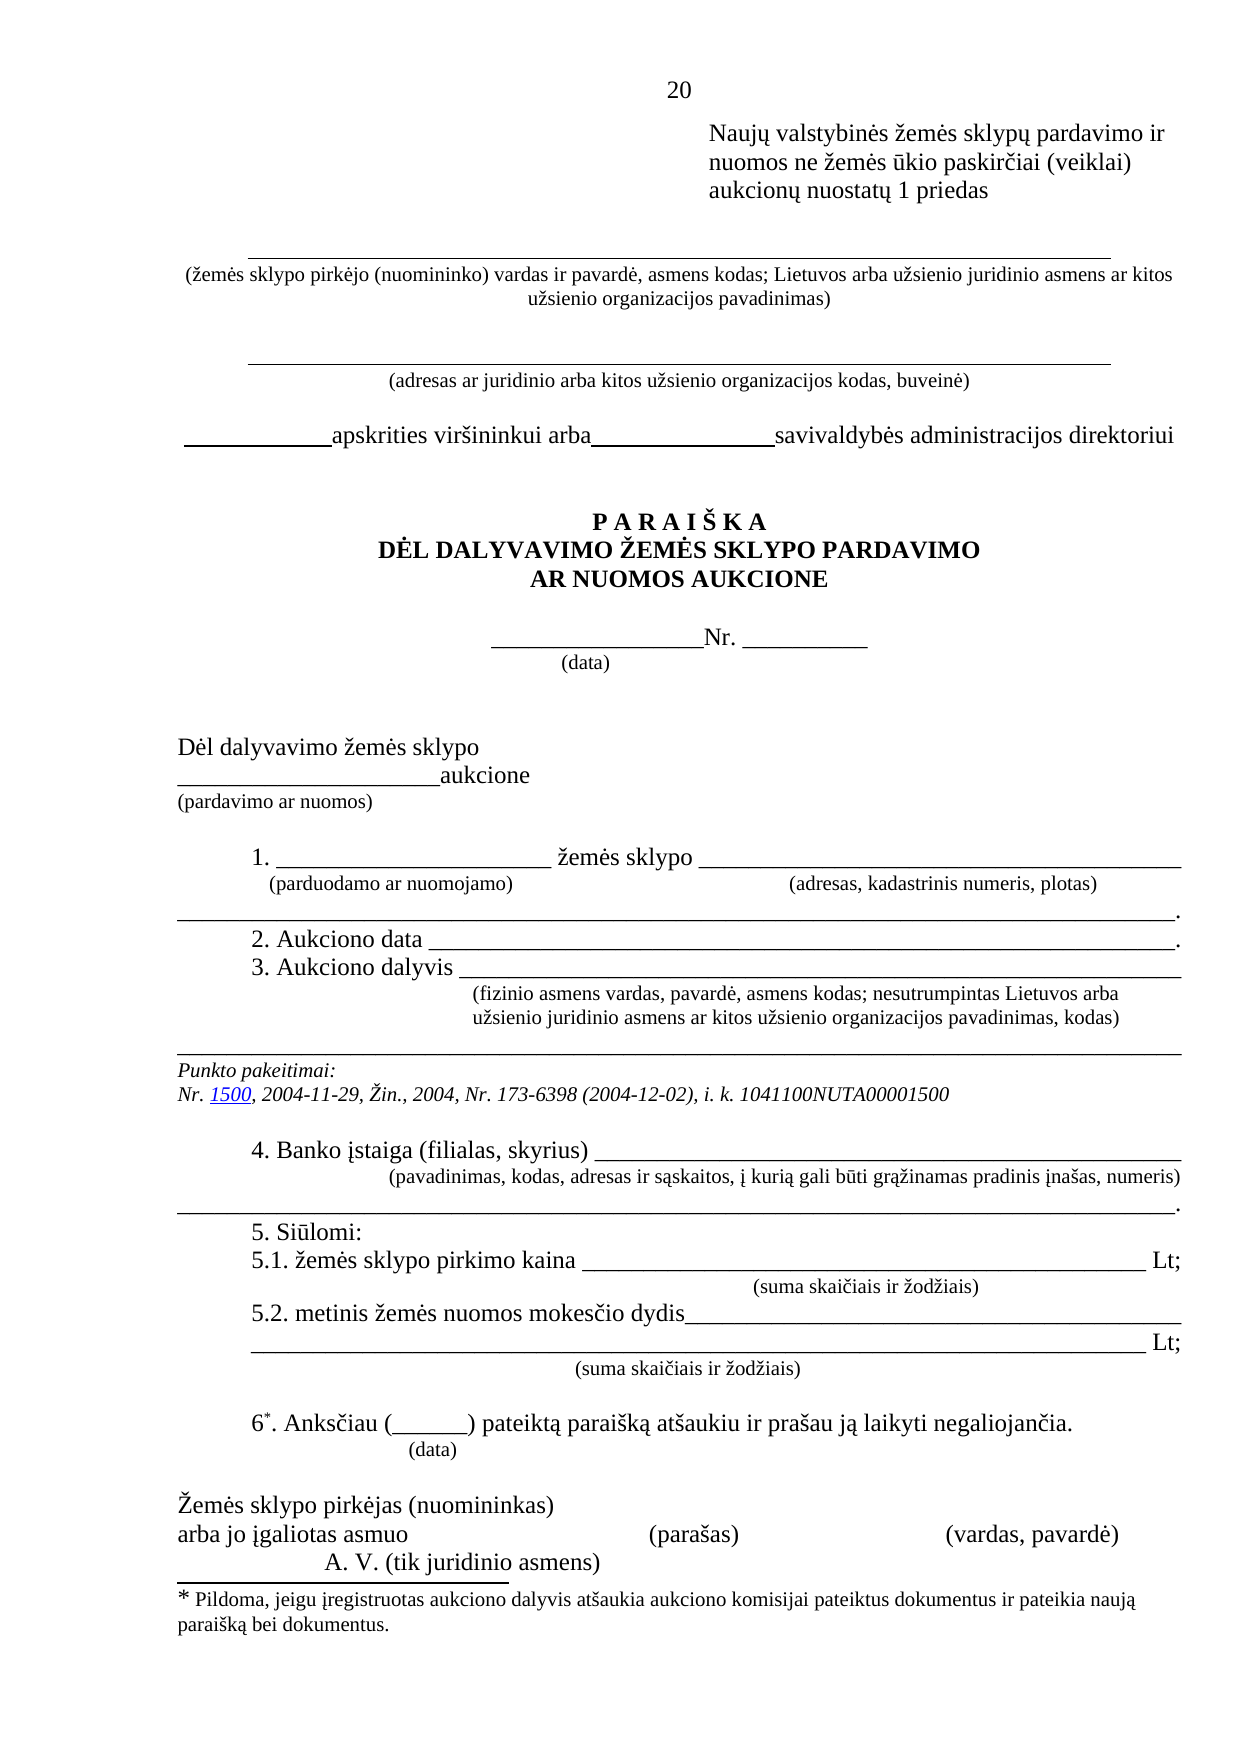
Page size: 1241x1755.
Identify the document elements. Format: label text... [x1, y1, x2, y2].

text (pavadinimas, kodas, adresas ir sąskaitos, į kurią gali būti grąžinamas pradinis įnašas, numeris) [177, 1164, 1181, 1188]
text (suma skaičiais ir žodžiais) [177, 1274, 1181, 1298]
text (suma skaičiais ir žodžiais) [177, 1356, 1181, 1380]
text 5. Siūlomi: [177, 1217, 1181, 1245]
text A. V. (tik juridinio asmens) [177, 1547, 1181, 1576]
text . [177, 1188, 1181, 1217]
text DĖL DALYVAVIMO ŽEMĖS SKLYPO PARDAVIMO [177, 535, 1181, 564]
text Punkto pakeitimai: [177, 1058, 1181, 1082]
text Žemės sklypo pirkėjas (nuomininkas) [177, 1490, 1181, 1519]
text 4. Banko įstaiga (filialas, skyrius) [177, 1135, 1181, 1164]
text _________________Nr. __________ [177, 622, 1181, 650]
text Pildoma, jeigu įregistruotas aukciono dalyvis atšaukia aukciono komisijai pateiktus dokumentus ir pateikia naują paraišką bei dokumentus. [177, 1583, 1181, 1636]
text 3. Aukciono dalyvis [177, 952, 1181, 981]
text aukcionų nuostatų 1 priedas [177, 176, 1181, 204]
text (adresas ar juridinio arba kitos užsienio organizacijos kodas, buveinė) [177, 367, 1181, 392]
text 5.1. žemės sklypo pirkimo kaina Lt; [177, 1245, 1181, 1274]
text (data) [561, 650, 1181, 674]
text Dėl dalyvavimo žemės sklypo [177, 732, 1181, 761]
text _____________________aukcione [177, 761, 1181, 789]
text arba jo įgaliotas asmuo (parašas) (vardas, pavardė) [177, 1519, 1181, 1547]
text 1. ______________________ žemės sklypo [177, 842, 1181, 871]
text apskrities viršininkui arba savivaldybės administracijos direktoriui [177, 420, 1181, 449]
text 5.2. metinis žemės nuomos mokesčio dydis [177, 1298, 1181, 1327]
text (pardavimo ar nuomos) [177, 789, 1181, 813]
text AR NUOMOS AUKCIONE [177, 564, 1181, 593]
text (parduodamo ar nuomojamo) (adresas, kadastrinis numeris, plotas) [177, 871, 1181, 895]
text Naujų valstybinės žemės sklypų pardavimo ir [709, 118, 1181, 147]
text 2. Aukciono data . [177, 924, 1181, 952]
text PARAIŠKA [177, 507, 1181, 535]
text (fizinio asmens vardas, pavardė, asmens kodas; nesutrumpintas Lietuvos arba užsienio juridinio asmens ar kitos užsienio organizacijos pavadinimas, kodas) [177, 981, 1181, 1029]
text nuomos ne žemės ūkio paskirčiai (veiklai) [177, 147, 1181, 176]
text Lt; [177, 1327, 1181, 1356]
text . [177, 895, 1181, 924]
text Nr. 1500, 2004-11-29, Žin., 2004, Nr. 173-6398 (2004-12-02), i. k. 1041100NUTA00001500 [177, 1082, 1181, 1106]
text (data) [177, 1437, 1181, 1461]
text 6. Anksčiau (______) pateiktą paraišką atšaukiu ir prašau ją laikyti negaliojančia. [177, 1408, 1181, 1437]
text (žemės sklypo pirkėjo (nuomininko) vardas ir pavardė, asmens kodas; Lietuvos arba užsienio juridinio asmens ar kitos užsienio organizacijos pavadinimas) [177, 262, 1181, 310]
